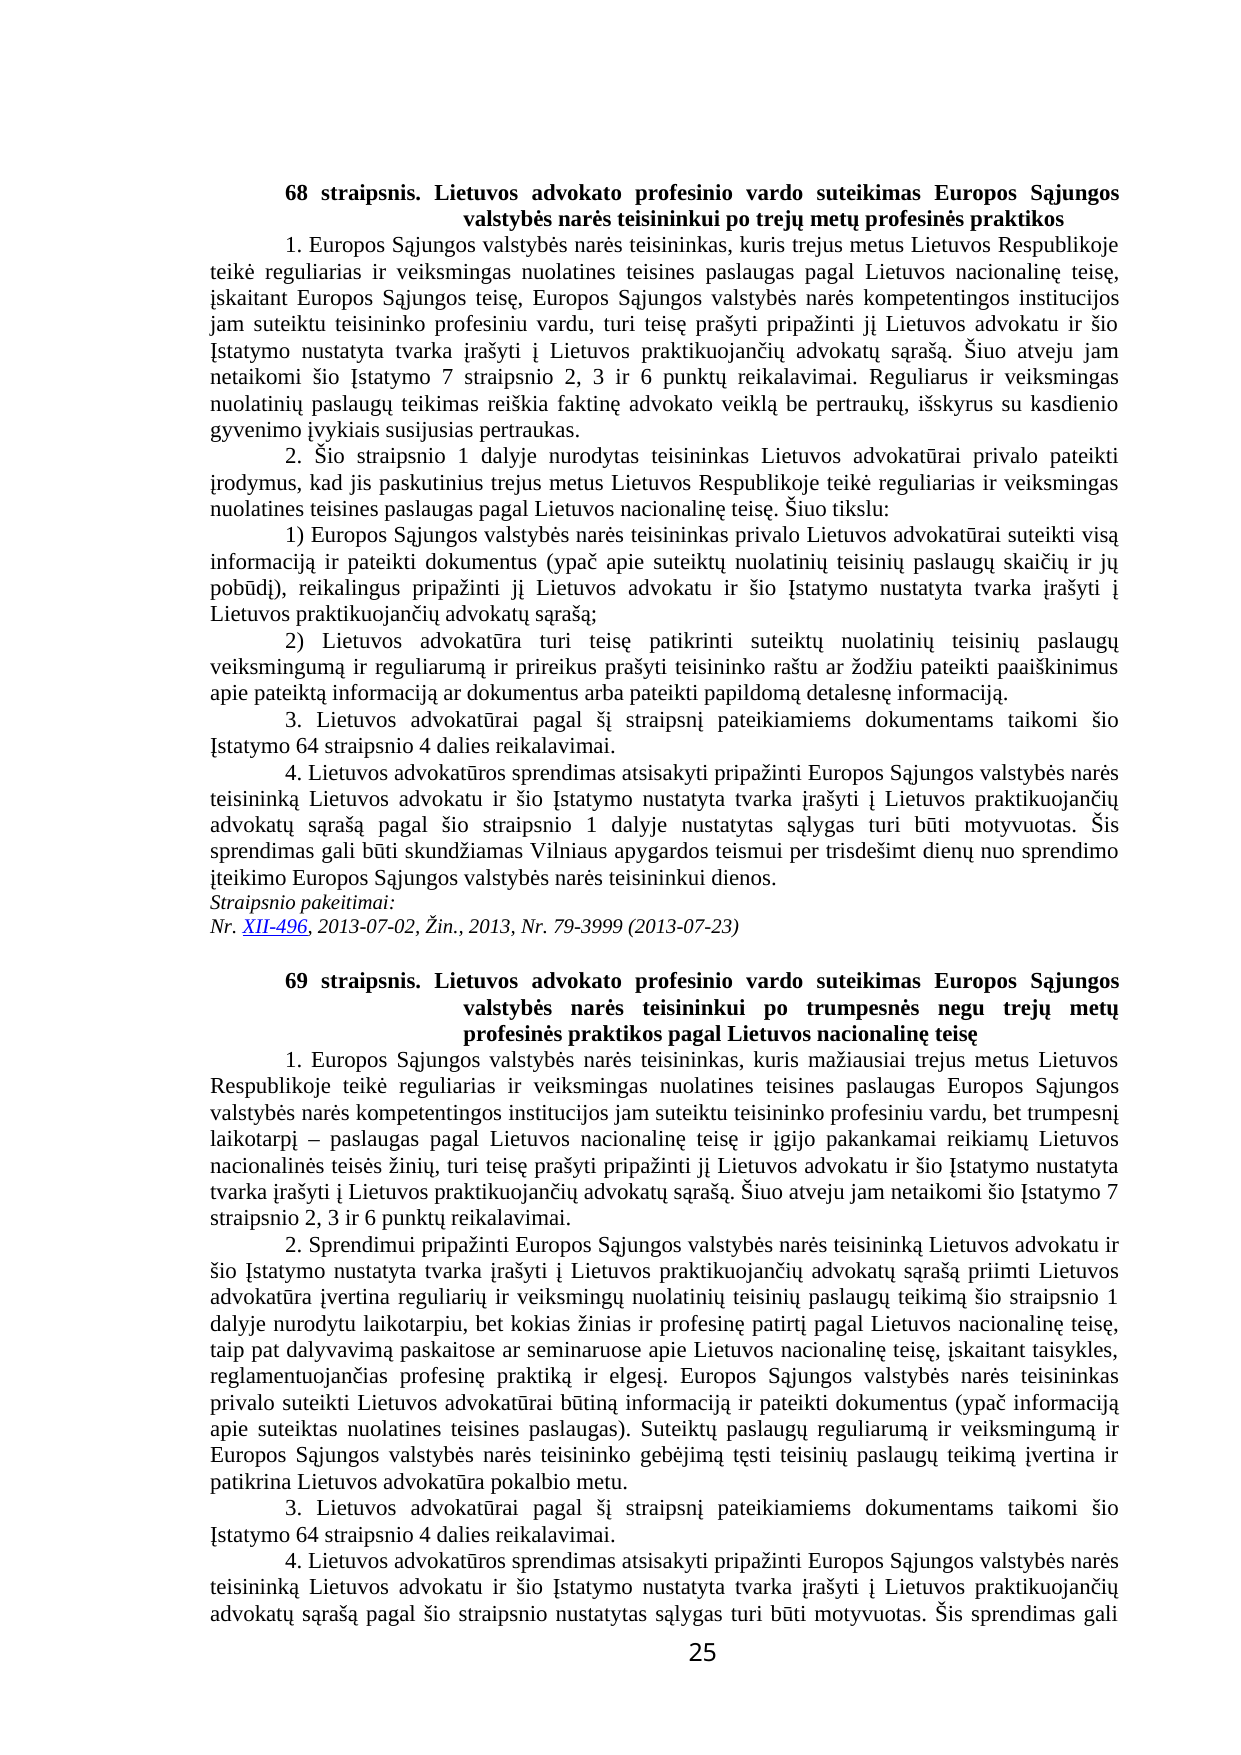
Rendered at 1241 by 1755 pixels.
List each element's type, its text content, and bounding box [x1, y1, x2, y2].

text Straipsnio pakeitimai: [210, 890, 1120, 914]
text 3. Lietuvos advokatūrai pagal šį straipsnį pateikiamiems dokumentams taikomi šio Įstatymo 64 straipsnio 4 dalies reikalavimai. [210, 706, 1120, 758]
text 4. Lietuvos advokatūros sprendimas atsisakyti pripažinti Europos Sąjungos valstybės narės teisininką Lietuvos advokatu ir šio Įstatymo nustatyta tvarka įrašyti į Lietuvos praktikuojančių advokatų sąrašą pagal šio straipsnio nustatytas sąlygas turi būti motyvuotas. Šis sprendimas gali [210, 1547, 1120, 1626]
text 2. Šio straipsnio 1 dalyje nurodytas teisininkas Lietuvos advokatūrai privalo pateikti įrodymus, kad jis paskutinius trejus metus Lietuvos Respublikoje teikė reguliarias ir veiksmingas nuolatines teisines paslaugas pagal Lietuvos nacionalinę teisę. Šiuo tikslu: [210, 442, 1120, 521]
text 2. Sprendimui pripažinti Europos Sąjungos valstybės narės teisininką Lietuvos advokatu ir šio Įstatymo nustatyta tvarka įrašyti į Lietuvos praktikuojančių advokatų sąrašą priimti Lietuvos advokatūra įvertina reguliarių ir veiksmingų nuolatinių teisinių paslaugų teikimą šio straipsnio 1 dalyje nurodytu laikotarpiu, bet kokias žinias ir profesinę patirtį pagal Lietuvos nacionalinę teisę, taip pat dalyvavimą paskaitose ar seminaruose apie Lietuvos nacionalinę teisę, įskaitant taisykles, reglamentuojančias profesinę praktiką ir elgesį. Europos Sąjungos valstybės narės teisininkas privalo suteikti Lietuvos advokatūrai būtiną informaciją ir pateikti dokumentus (ypač informaciją apie suteiktas nuolatines teisines paslaugas). Suteiktų paslaugų reguliarumą ir veiksmingumą ir Europos Sąjungos valstybės narės teisininko gebėjimą tęsti teisinių paslaugų teikimą įvertina ir patikrina Lietuvos advokatūra pokalbio metu. [210, 1231, 1120, 1494]
text 1. Europos Sąjungos valstybės narės teisininkas, kuris trejus metus Lietuvos Respublikoje teikė reguliarias ir veiksmingas nuolatines teisines paslaugas pagal Lietuvos nacionalinę teisę, įskaitant Europos Sąjungos teisę, Europos Sąjungos valstybės narės kompetentingos institucijos jam suteiktu teisininko profesiniu vardu, turi teisę prašyti pripažinti jį Lietuvos advokatu ir šio Įstatymo nustatyta tvarka įrašyti į Lietuvos praktikuojančių advokatų sąrašą. Šiuo atveju jam netaikomi šio Įstatymo 7 straipsnio 2, 3 ir 6 punktų reikalavimai. Reguliarus ir veiksmingas nuolatinių paslaugų teikimas reiškia faktinę advokato veiklą be pertraukų, išskyrus su kasdienio gyvenimo įvykiais susijusias pertraukas. [210, 231, 1120, 442]
text 1) Europos Sąjungos valstybės narės teisininkas privalo Lietuvos advokatūrai suteikti visą informaciją ir pateikti dokumentus (ypač apie suteiktų nuolatinių teisinių paslaugų skaičių ir jų pobūdį), reikalingus pripažinti jį Lietuvos advokatu ir šio Įstatymo nustatyta tvarka įrašyti į Lietuvos praktikuojančių advokatų sąrašą; [210, 521, 1120, 627]
text 68 straipsnis. Lietuvos advokato profesinio vardo suteikimas Europos Sąjungos valstybės narės teisininkui po trejų metų profesinės praktikos [285, 179, 1120, 231]
text 1. Europos Sąjungos valstybės narės teisininkas, kuris mažiausiai trejus metus Lietuvos Respublikoje teikė reguliarias ir veiksmingas nuolatines teisines paslaugas Europos Sąjungos valstybės narės kompetentingos institucijos jam suteiktu teisininko profesiniu vardu, bet trumpesnį laikotarpį – paslaugas pagal Lietuvos nacionalinę teisę ir įgijo pakankamai reikiamų Lietuvos nacionalinės teisės žinių, turi teisę prašyti pripažinti jį Lietuvos advokatu ir šio Įstatymo nustatyta tvarka įrašyti į Lietuvos praktikuojančių advokatų sąrašą. Šiuo atveju jam netaikomi šio Įstatymo 7 straipsnio 2, 3 ir 6 punktų reikalavimai. [210, 1046, 1120, 1231]
text 4. Lietuvos advokatūros sprendimas atsisakyti pripažinti Europos Sąjungos valstybės narės teisininką Lietuvos advokatu ir šio Įstatymo nustatyta tvarka įrašyti į Lietuvos praktikuojančių advokatų sąrašą pagal šio straipsnio 1 dalyje nustatytas sąlygas turi būti motyvuotas. Šis sprendimas gali būti skundžiamas Vilniaus apygardos teismui per trisdešimt dienų nuo sprendimo įteikimo Europos Sąjungos valstybės narės teisininkui dienos. [210, 758, 1120, 890]
text 2) Lietuvos advokatūra turi teisę patikrinti suteiktų nuolatinių teisinių paslaugų veiksmingumą ir reguliarumą ir prireikus prašyti teisininko raštu ar žodžiu pateikti paaiškinimus apie pateiktą informaciją ar dokumentus arba pateikti papildomą detalesnę informaciją. [210, 627, 1120, 706]
text Nr. XII-496, 2013-07-02, Žin., 2013, Nr. 79-3999 (2013-07-23) [210, 914, 1120, 938]
text 69 straipsnis. Lietuvos advokato profesinio vardo suteikimas Europos Sąjungos valstybės narės teisininkui po trumpesnės negu trejų metų profesinės praktikos pagal Lietuvos nacionalinę teisę [285, 967, 1120, 1046]
text 3. Lietuvos advokatūrai pagal šį straipsnį pateikiamiems dokumentams taikomi šio Įstatymo 64 straipsnio 4 dalies reikalavimai. [210, 1494, 1120, 1547]
